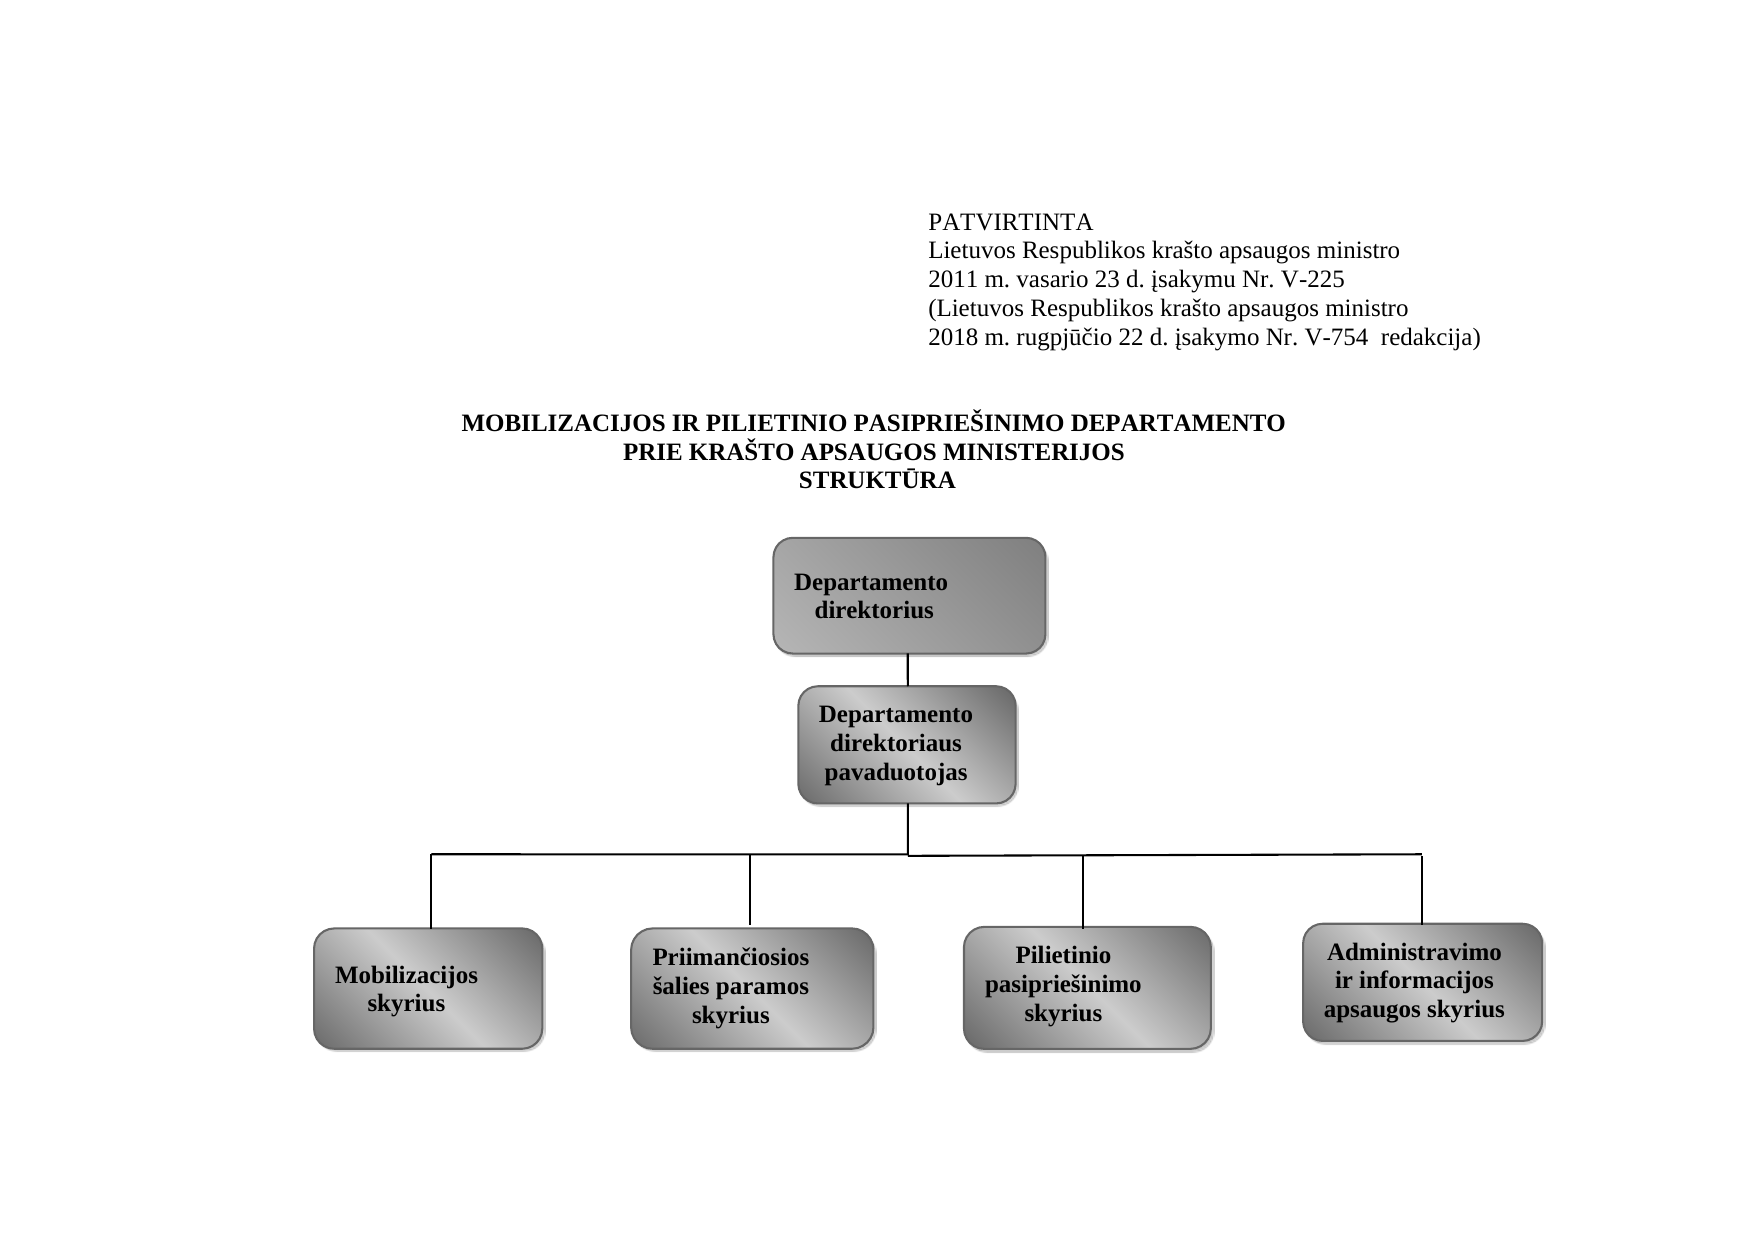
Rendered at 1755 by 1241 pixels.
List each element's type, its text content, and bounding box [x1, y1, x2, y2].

text PRIE KRAŠTO APSAUGOS MINISTERIJOS [118, 437, 1636, 465]
text (Lietuvos Respublikos krašto apsaugos ministro [928, 293, 1636, 322]
text Lietuvos Respublikos krašto apsaugos ministro [928, 235, 1636, 264]
text MOBILIZACIJOS IR PILIETINIO PASIPRIEŠINIMO DEPARTAMENTO [118, 408, 1636, 437]
text STRUKTŪRA [118, 465, 1636, 494]
text 2018 m. rugpjūčio 22 d. įsakymo Nr. V-754 redakcija) [928, 322, 1636, 350]
text PATVIRTINTA [928, 207, 1636, 235]
text 2011 m. vasario 23 d. įsakymu Nr. V-225 [928, 264, 1636, 293]
